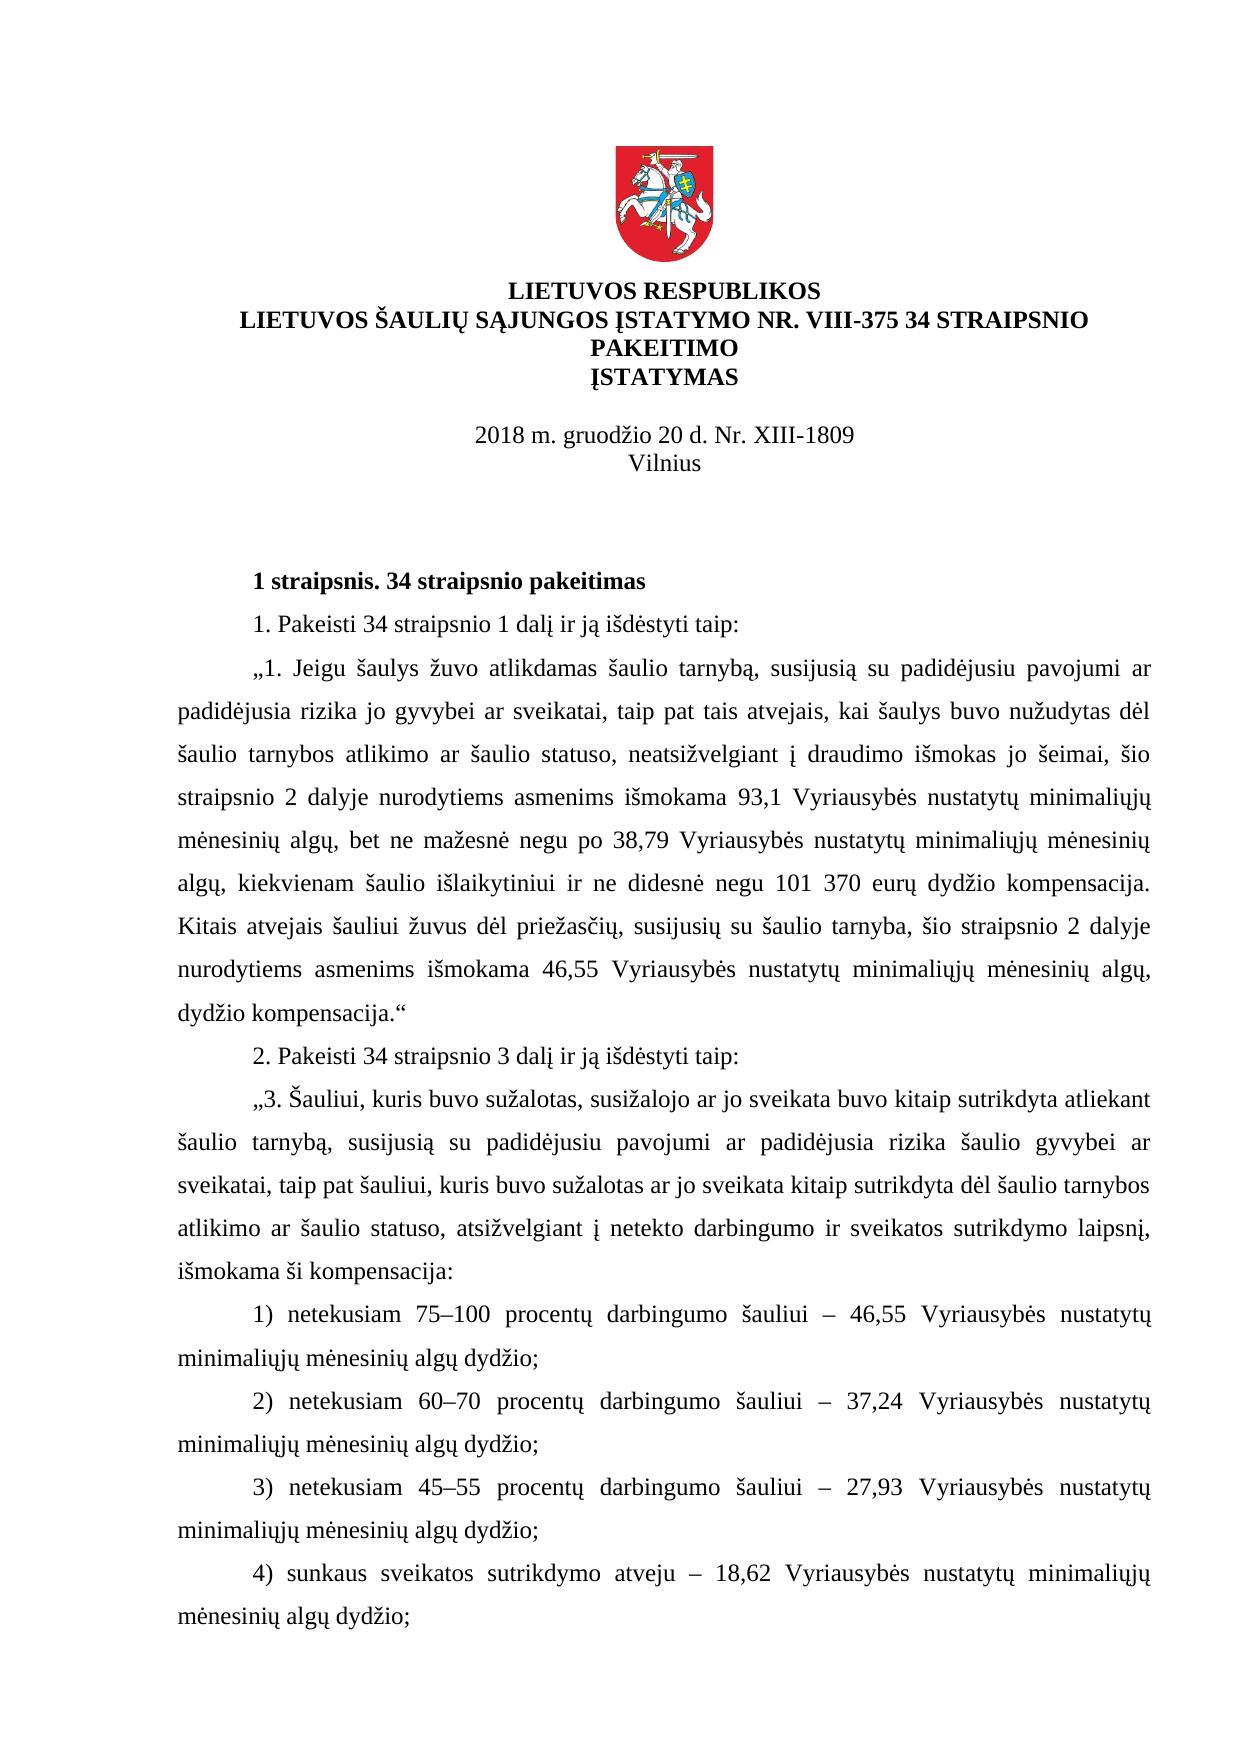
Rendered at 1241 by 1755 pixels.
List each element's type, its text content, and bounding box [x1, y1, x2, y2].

text 2018 m. gruodžio 20 d. Nr. XIII-1809 [177, 420, 1152, 448]
text Vilnius [177, 448, 1152, 477]
text „1. Jeigu šaulys žuvo atlikdamas šaulio tarnybą, susijusią su padidėjusiu pavojumi ar padidėjusia rizika jo gyvybei ar sveikatai, taip pat tais atvejais, kai šaulys buvo nužudytas dėl šaulio tarnybos atlikimo ar šaulio statuso, neatsižvelgiant į draudimo išmokas jo šeimai, šio straipsnio 2 dalyje nurodytiems asmenims išmokama 93,1 Vyriausybės nustatytų minimaliųjų mėnesinių algų, bet ne mažesnė negu po 38,79 Vyriausybės nustatytų minimaliųjų mėnesinių algų, kiekvienam šaulio išlaikytiniui ir ne didesnė negu 101 370 eurų dydžio kompensacija. Kitais atvejais šauliui žuvus dėl priežasčių, susijusių su šaulio tarnyba, šio straipsnio 2 dalyje nurodytiems asmenims išmokama 46,55 Vyriausybės nustatytų minimaliųjų mėnesinių algų, dydžio kompensacija.“ [177, 653, 1152, 1026]
text ĮSTATYMAS [177, 362, 1152, 391]
text 3) netekusiam 45–55 procentų darbingumo šauliui – 27,93 Vyriausybės nustatytų minimaliųjų mėnesinių algų dydžio; [177, 1472, 1152, 1544]
text 1 straipsnis. 34 straipsnio pakeitimas [177, 566, 1152, 595]
text 2. Pakeisti 34 straipsnio 3 dalį ir ją išdėstyti taip: [177, 1041, 1152, 1069]
text 1. Pakeisti 34 straipsnio 1 dalį ir ją išdėstyti taip: [177, 609, 1152, 638]
text 1) netekusiam 75–100 procentų darbingumo šauliui – 46,55 Vyriausybės nustatytų minimaliųjų mėnesinių algų dydžio; [177, 1299, 1152, 1371]
text LIETUVOS RESPUBLIKOS [177, 276, 1152, 305]
text „3. Šauliui, kuris buvo sužalotas, susižalojo ar jo sveikata buvo kitaip sutrikdyta atliekant šaulio tarnybą, susijusią su padidėjusiu pavojumi ar padidėjusia rizika šaulio gyvybei ar sveikatai, taip pat šauliui, kuris buvo sužalotas ar jo sveikata kitaip sutrikdyta dėl šaulio tarnybos atlikimo ar šaulio statuso, atsižvelgiant į netekto darbingumo ir sveikatos sutrikdymo laipsnį, išmokama ši kompensacija: [177, 1084, 1152, 1285]
text 4) sunkaus sveikatos sutrikdymo atveju – 18,62 Vyriausybės nustatytų minimaliųjų mėnesinių algų dydžio; [177, 1558, 1152, 1630]
text 2) netekusiam 60–70 procentų darbingumo šauliui – 37,24 Vyriausybės nustatytų minimaliųjų mėnesinių algų dydžio; [177, 1386, 1152, 1458]
text LIETUVOS ŠAULIŲ SĄJUNGOS ĮSTATYMO NR. VIII-375 34 STRAIPSNIO PAKEITIMO [177, 305, 1152, 362]
